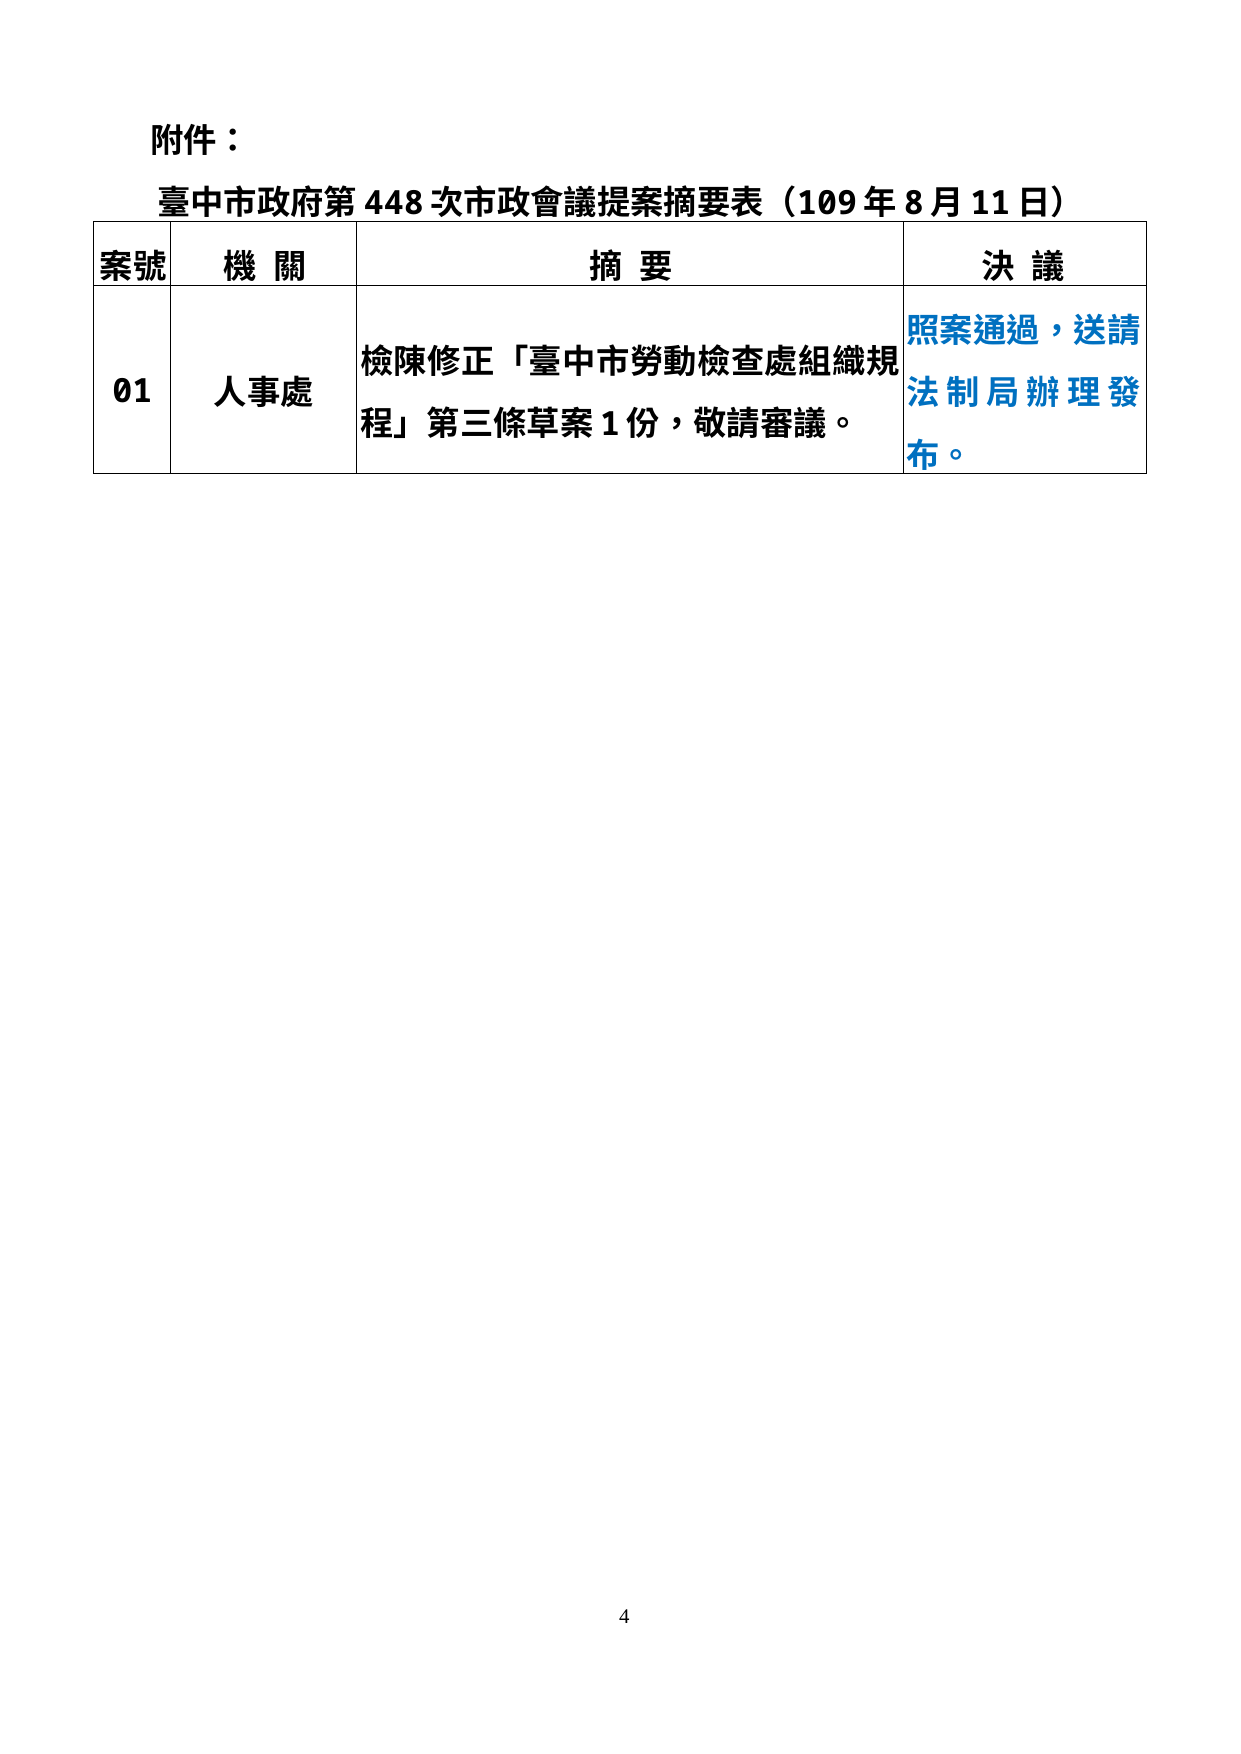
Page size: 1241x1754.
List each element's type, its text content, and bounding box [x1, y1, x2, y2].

table_header 摘 要 [357, 222, 903, 285]
table_cell 人事處 [171, 286, 356, 473]
table_cell 檢陳修正「臺中市勞動檢查處組織規程」第三條草案1份，敬請審議。 [357, 286, 903, 473]
table_header 案號 [94, 222, 170, 285]
table_header 機 關 [171, 222, 356, 285]
table_header 決 議 [904, 222, 1146, 285]
table_cell 照案通過，送請法制局辦理發布。 [904, 286, 1146, 473]
text 臺中市政府第448次市政會議提案摘要表（109年8月11日） [150, 159, 1090, 221]
text 附件： [150, 96, 1090, 159]
table_cell 01 [94, 286, 170, 473]
